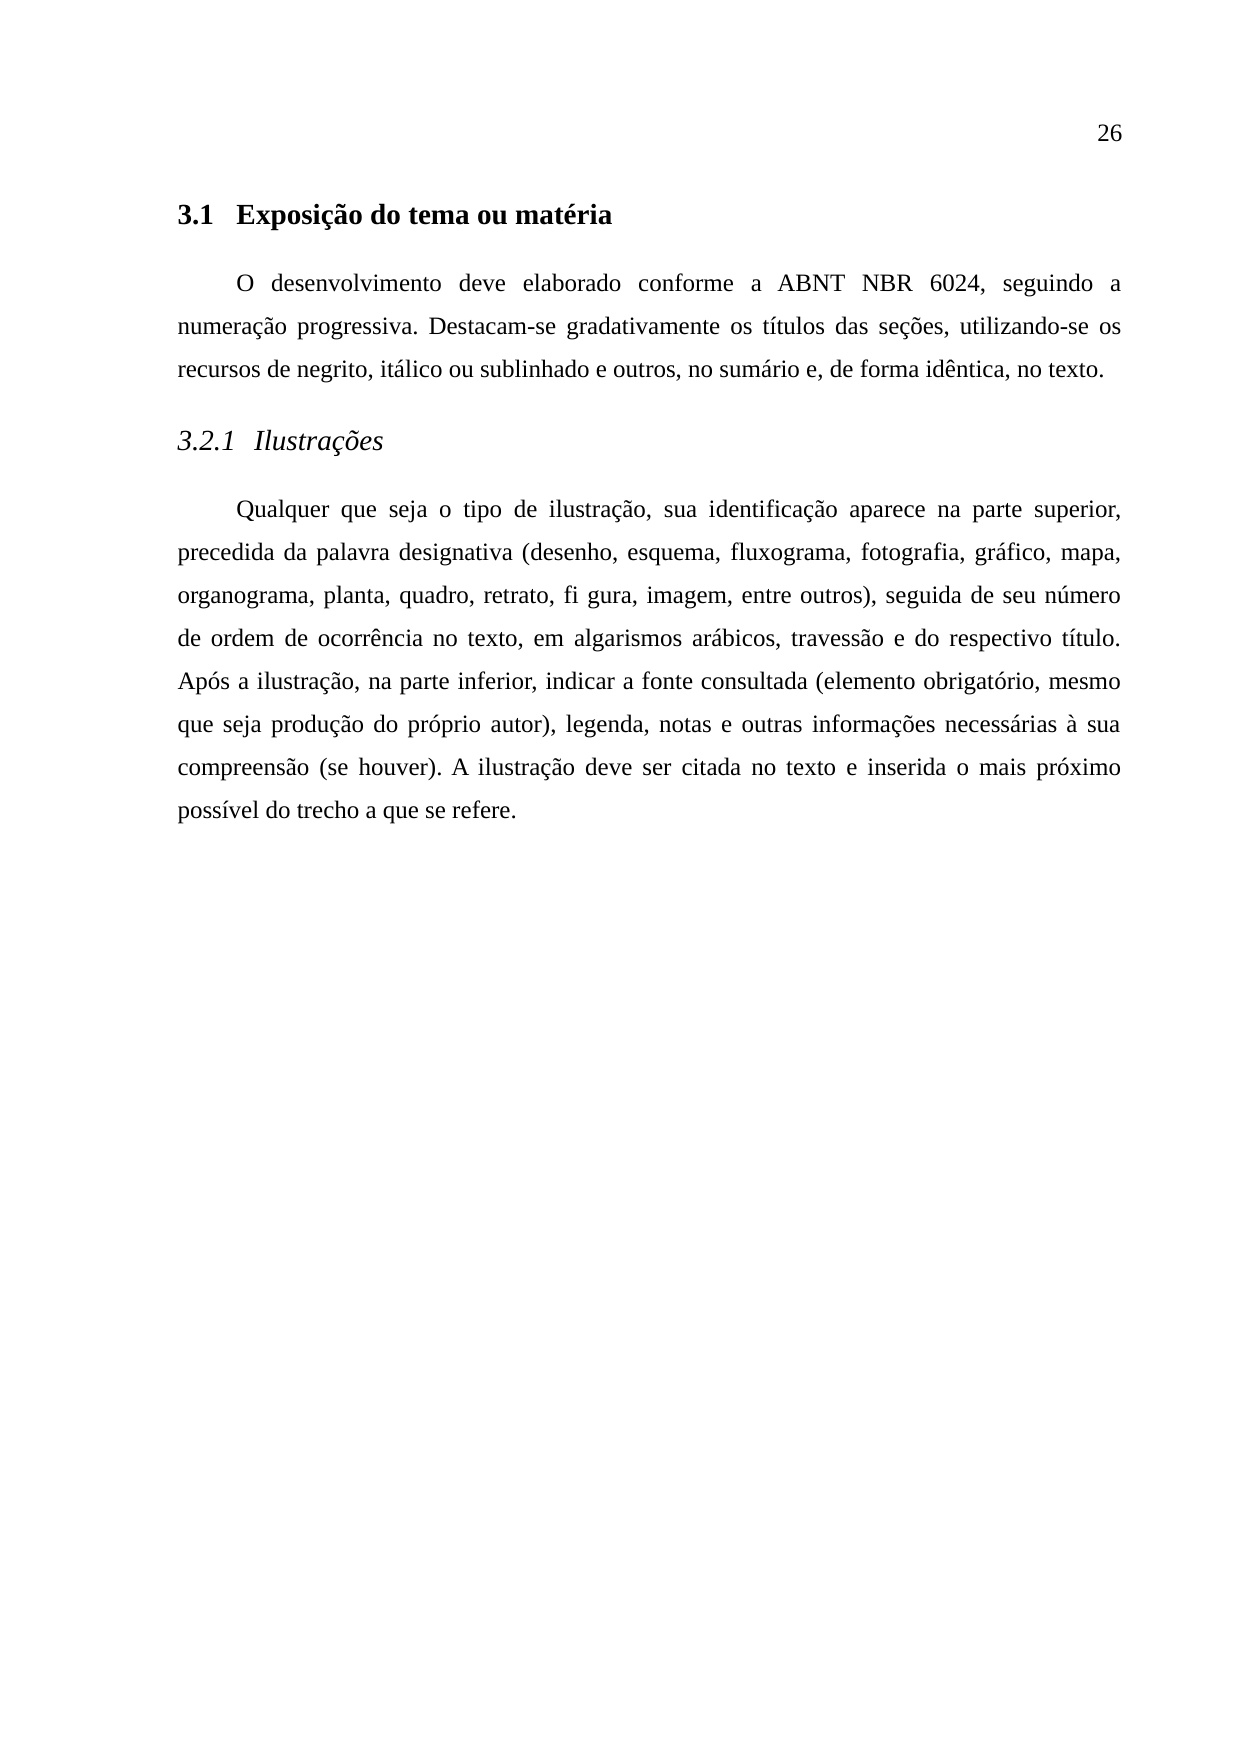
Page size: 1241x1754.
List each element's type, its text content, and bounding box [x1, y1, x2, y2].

text O desenvolvimento deve elaborado conforme a ABNT NBR 6024, seguindo a numeração progressiva. Destacam-se gradativamente os títulos das seções, utilizando-se os recursos de negrito, itálico ou sublinhado e outros, no sumário e, de forma idêntica, no texto. [177, 268, 1122, 383]
text 3.2.1 Ilustrações [177, 423, 1122, 456]
text 3.1 Exposição do tema ou matéria [177, 197, 1122, 231]
text Qualquer que seja o tipo de ilustração, sua identificação aparece na parte superior, precedida da palavra designativa (desenho, esquema, fluxograma, fotografia, gráfico, mapa, organograma, planta, quadro, retrato, fi gura, imagem, entre outros), seguida de seu número de ordem de ocorrência no texto, em algarismos arábicos, travessão e do respectivo título. Após a ilustração, na parte inferior, indicar a fonte consultada (elemento obrigatório, mesmo que seja produção do próprio autor), legenda, notas e outras informações necessárias à sua compreensão (se houver). A ilustração deve ser citada no texto e inserida o mais próximo possível do trecho a que se refere. [177, 494, 1122, 824]
